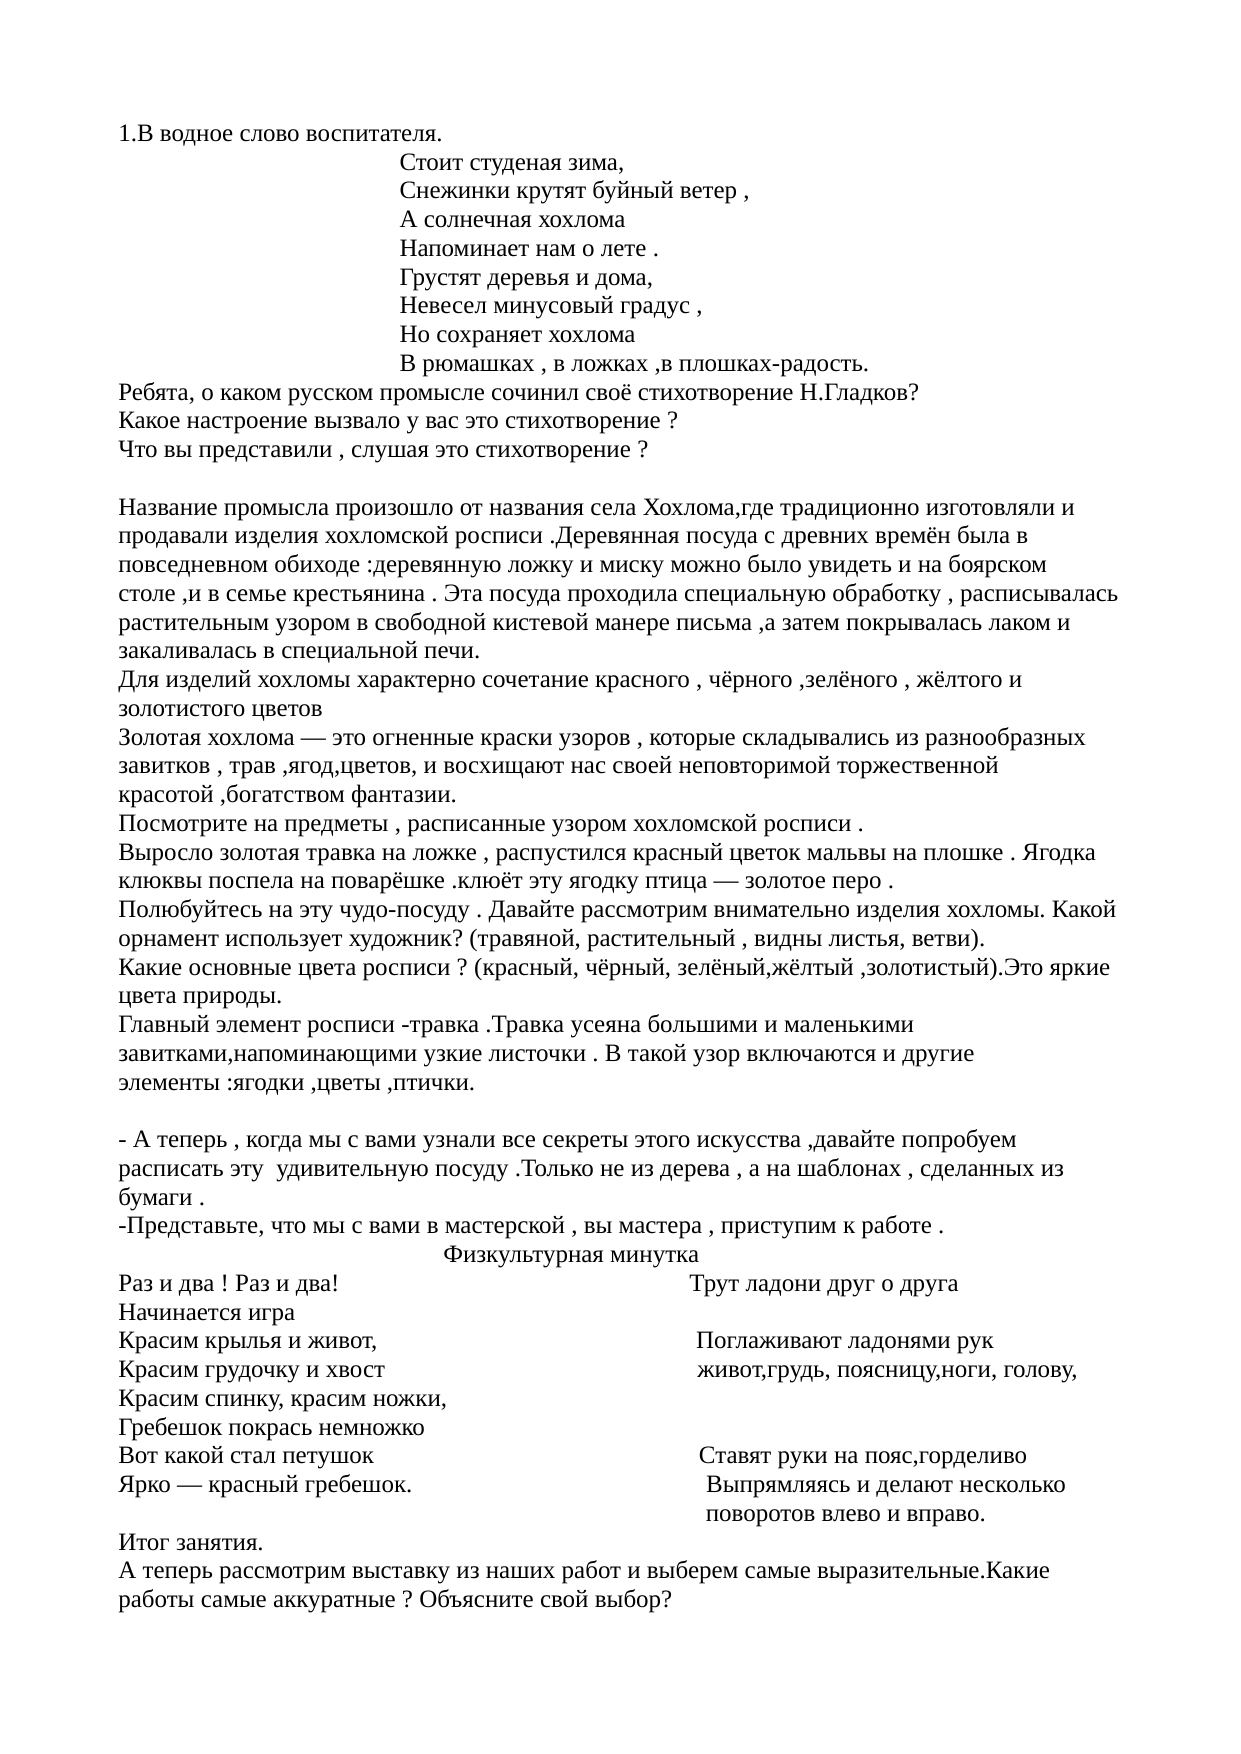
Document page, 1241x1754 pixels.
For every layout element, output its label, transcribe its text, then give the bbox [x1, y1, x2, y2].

text Название промысла произошло от названия села Хохлома,где традиционно изготовляли и продавали изделия хохломской росписи .Деревянная посуда с древних времён была в повседневном обиходе :деревянную ложку и миску можно было увидеть и на боярском столе ,и в семье крестьянина . Эта посуда проходила специальную обработку , расписывалась растительным узором в свободной кистевой манере письма ,а затем покрывалась лаком и закаливалась в специальной печи. [118, 492, 1122, 664]
text Посмотрите на предметы , расписанные узором хохломской росписи . [118, 808, 1122, 837]
text Невесел минусовый градус , [118, 291, 1122, 319]
text В рюмашках , в ложках ,в плошках-радость. [118, 348, 1122, 377]
text Главный элемент росписи -травка .Травка усеяна большими и маленькими завитками,напоминающими узкие листочки . В такой узор включаются и другие элементы :ягодки ,цветы ,птички. [118, 1009, 1122, 1096]
text Для изделий хохломы характерно сочетание красного , чёрного ,зелёного , жёлтого и золотистого цветов [118, 664, 1122, 722]
text поворотов влево и вправо. [118, 1498, 1122, 1527]
text Ярко — красный гребешок. Выпрямляясь и делают несколько [118, 1469, 1122, 1498]
text Раз и два ! Раз и два! Трут ладони друг о друга [118, 1268, 1122, 1297]
text 1.В водное слово воспитателя. [118, 118, 1122, 147]
text Полюбуйтесь на эту чудо-посуду . Давайте рассмотрим внимательно изделия хохломы. Какой орнамент использует художник? (травяной, растительный , видны листья, ветви). [118, 894, 1122, 952]
text Ребята, о каком русском промысле сочинил своё стихотворение Н.Гладков? [118, 377, 1122, 406]
text А солнечная хохлома [118, 204, 1122, 233]
text Напоминает нам о лете . [118, 233, 1122, 262]
text А теперь рассмотрим выставку из наших работ и выберем самые выразительные.Какие работы самые аккуратные ? Объясните свой выбор? [118, 1556, 1122, 1613]
text Красим спинку, красим ножки, [118, 1383, 1122, 1412]
text Итог занятия. [118, 1527, 1122, 1556]
text Гребешок покрась немножко [118, 1412, 1122, 1441]
text Начинается игра [118, 1297, 1122, 1326]
text Стоит студеная зима, [118, 147, 1122, 176]
text Какое настроение вызвало у вас это стихотворение ? [118, 406, 1122, 434]
text - А теперь , когда мы с вами узнали все секреты этого искусства ,давайте попробуем расписать эту удивительную посуду .Только не из дерева , а на шаблонах , сделанных из бумаги . [118, 1124, 1122, 1211]
text Красим крылья и живот, Поглаживают ладонями рук [118, 1326, 1122, 1354]
text Снежинки крутят буйный ветер , [118, 176, 1122, 204]
text Золотая хохлома — это огненные краски узоров , которые складывались из разнообразных завитков , трав ,ягод,цветов, и восхищают нас своей неповторимой торжественной красотой ,богатством фантазии. [118, 722, 1122, 808]
text Красим грудочку и хвост живот,грудь, поясницу,ноги, голову, [118, 1354, 1122, 1383]
text Вот какой стал петушок Ставят руки на пояс,горделиво [118, 1441, 1122, 1469]
text Но сохраняет хохлома [118, 319, 1122, 348]
text -Представьте, что мы с вами в мастерской , вы мастера , приступим к работе . [118, 1211, 1122, 1239]
text Какие основные цвета росписи ? (красный, чёрный, зелёный,жёлтый ,золотистый).Это яркие цвета природы. [118, 952, 1122, 1009]
text Что вы представили , слушая это стихотворение ? [118, 434, 1122, 463]
text Грустят деревья и дома, [118, 262, 1122, 291]
text Выросло золотая травка на ложке , распустился красный цветок мальвы на плошке . Ягодка клюквы поспела на поварёшке .клюёт эту ягодку птица — золотое перо . [118, 837, 1122, 894]
text Физкультурная минутка [118, 1239, 1122, 1268]
